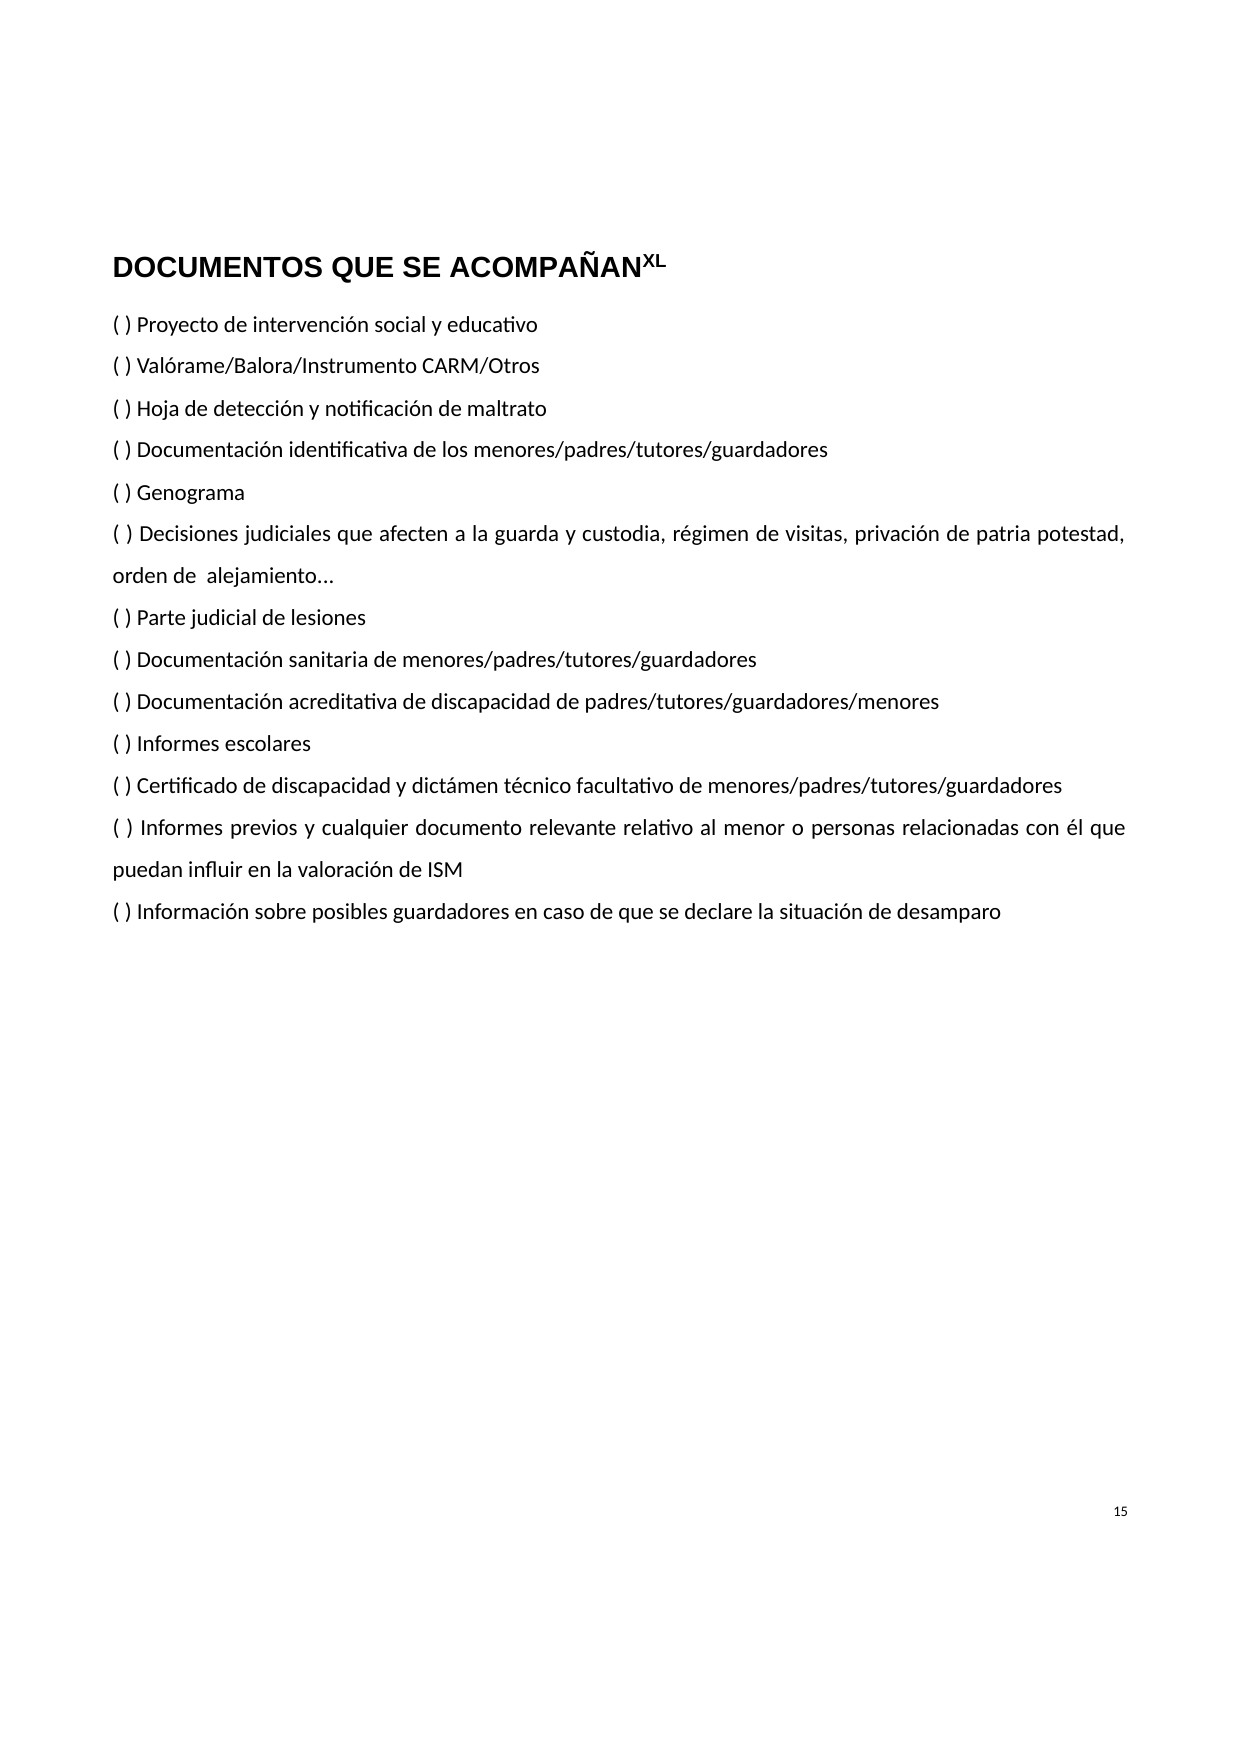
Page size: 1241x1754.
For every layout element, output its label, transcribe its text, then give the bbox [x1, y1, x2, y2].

title DOCUMENTOS QUE SE ACOMPAÑAN [112, 224, 1128, 291]
text ( ) Decisiones judiciales que afecten a la guarda y custodia, régimen de visitas, privación de patria potestad, orden de alejamiento... [112, 519, 1128, 589]
text ( ) Valórame/Balora/Instrumento CARM/Otros [112, 352, 1128, 380]
text ( ) Informes escolares [112, 729, 1128, 757]
text ( ) Proyecto de intervención social y educativo [112, 310, 1128, 338]
text ( ) Documentación identificativa de los menores/padres/tutores/guardadores [112, 436, 1128, 464]
text ( ) Información sobre posibles guardadores en caso de que se declare la situación de desamparo [112, 897, 1128, 925]
text ( ) Hoja de detección y notificación de maltrato [112, 394, 1128, 422]
text ( ) Genograma [112, 478, 1128, 506]
text ( ) Documentación acreditativa de discapacidad de padres/tutores/guardadores/menores [112, 687, 1128, 716]
text ( ) Documentación sanitaria de menores/padres/tutores/guardadores [112, 646, 1128, 673]
text ( ) Parte judicial de lesiones [112, 603, 1128, 632]
text ( ) Certificado de discapacidad y dictámen técnico facultativo de menores/padres/tutores/guardadores [112, 771, 1128, 799]
text ( ) Informes previos y cualquier documento relevante relativo al menor o personas relacionadas con él que puedan influir en la valoración de ISM [112, 813, 1128, 883]
